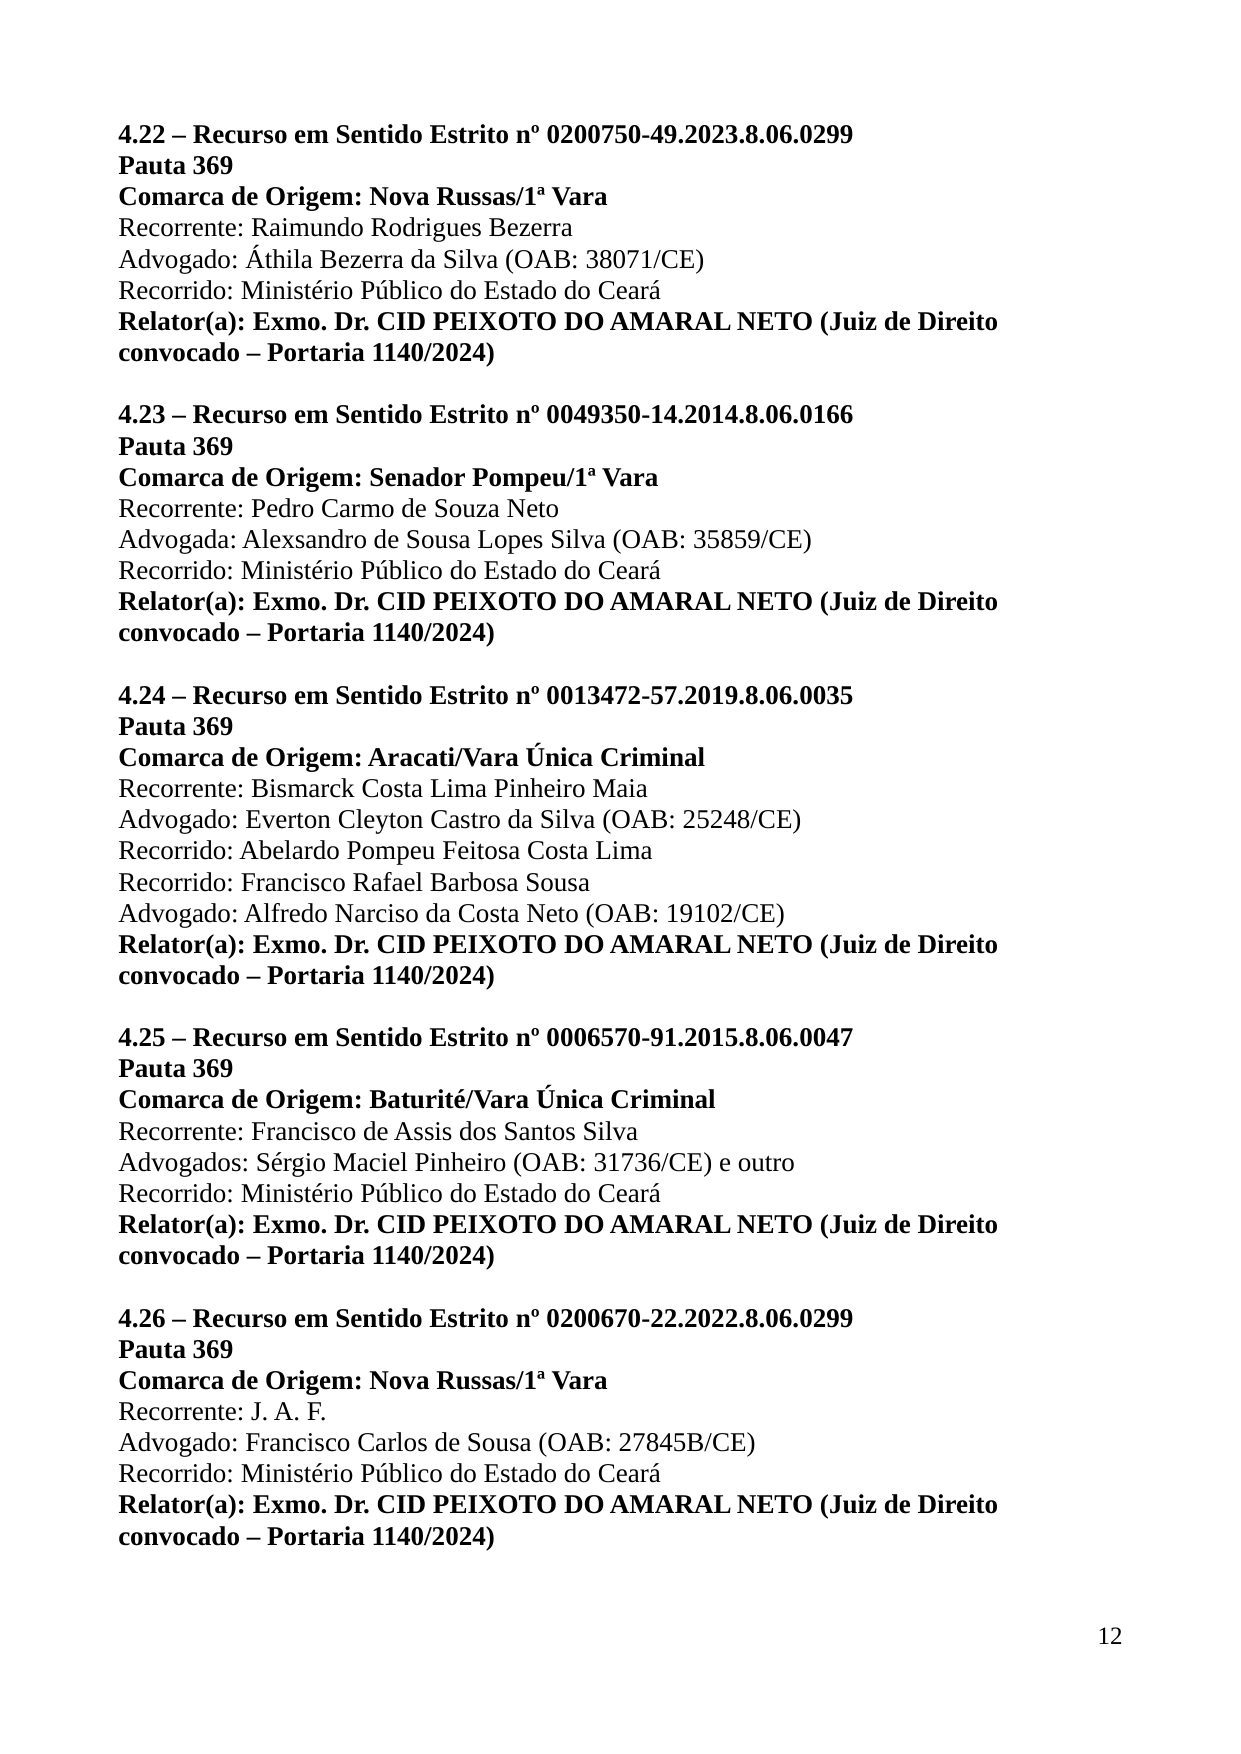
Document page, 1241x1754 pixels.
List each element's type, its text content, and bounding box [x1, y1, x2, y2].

text Recorrido: Abelardo Pompeu Feitosa Costa Lima [118, 834, 1122, 866]
text Recorrido: Ministério Público do Estado do Ceará [118, 274, 1122, 305]
text Pauta 369 [118, 429, 1122, 461]
text Recorrido: Ministério Público do Estado do Ceará [118, 1457, 1122, 1488]
text Advogado: Áthila Bezerra da Silva (OAB: 38071/CE) [118, 243, 1122, 274]
text Recorrente: Raimundo Rodrigues Bezerra [118, 212, 1122, 243]
text 4.25 – Recurso em Sentido Estrito nº 0006570-91.2015.8.06.0047 [118, 1021, 1122, 1052]
text Recorrido: Ministério Público do Estado do Ceará [118, 554, 1122, 585]
text Comarca de Origem: Baturité/Vara Única Criminal [118, 1084, 1122, 1115]
text Recorrido: Francisco Rafael Barbosa Sousa [118, 866, 1122, 897]
text Advogado: Alfredo Narciso da Costa Neto (OAB: 19102/CE) [118, 897, 1122, 928]
text 4.24 – Recurso em Sentido Estrito nº 0013472-57.2019.8.06.0035 [118, 679, 1122, 710]
text Comarca de Origem: Senador Pompeu/1ª Vara [118, 461, 1122, 492]
text 4.22 – Recurso em Sentido Estrito nº 0200750-49.2023.8.06.0299 [118, 118, 1122, 149]
text Relator(a): Exmo. Dr. CID PEIXOTO DO AMARAL NETO (Juiz de Direito convocado – Portaria 1140/2024) [118, 585, 1122, 648]
text Comarca de Origem: Nova Russas/1ª Vara [118, 1364, 1122, 1395]
text Advogado: Francisco Carlos de Sousa (OAB: 27845B/CE) [118, 1426, 1122, 1457]
text Recorrido: Ministério Público do Estado do Ceará [118, 1177, 1122, 1208]
text Relator(a): Exmo. Dr. CID PEIXOTO DO AMARAL NETO (Juiz de Direito convocado – Portaria 1140/2024) [118, 928, 1122, 990]
text Pauta 369 [118, 149, 1122, 180]
text Pauta 369 [118, 1333, 1122, 1364]
text 4.26 – Recurso em Sentido Estrito nº 0200670-22.2022.8.06.0299 [118, 1302, 1122, 1333]
text Recorrente: Pedro Carmo de Souza Neto [118, 492, 1122, 523]
text Recorrente: Francisco de Assis dos Santos Silva [118, 1115, 1122, 1146]
text Advogados: Sérgio Maciel Pinheiro (OAB: 31736/CE) e outro [118, 1146, 1122, 1177]
text Recorrente: J. A. F. [118, 1395, 1122, 1426]
text Pauta 369 [118, 710, 1122, 741]
text Relator(a): Exmo. Dr. CID PEIXOTO DO AMARAL NETO (Juiz de Direito convocado – Portaria 1140/2024) [118, 1488, 1122, 1551]
text Pauta 369 [118, 1052, 1122, 1084]
text Relator(a): Exmo. Dr. CID PEIXOTO DO AMARAL NETO (Juiz de Direito convocado – Portaria 1140/2024) [118, 305, 1122, 367]
text Comarca de Origem: Aracati/Vara Única Criminal [118, 741, 1122, 772]
text 4.23 – Recurso em Sentido Estrito nº 0049350-14.2014.8.06.0166 [118, 398, 1122, 429]
text Comarca de Origem: Nova Russas/1ª Vara [118, 180, 1122, 212]
text Relator(a): Exmo. Dr. CID PEIXOTO DO AMARAL NETO (Juiz de Direito convocado – Portaria 1140/2024) [118, 1208, 1122, 1271]
text Advogado: Everton Cleyton Castro da Silva (OAB: 25248/CE) [118, 803, 1122, 834]
text Advogada: Alexsandro de Sousa Lopes Silva (OAB: 35859/CE) [118, 523, 1122, 554]
text Recorrente: Bismarck Costa Lima Pinheiro Maia [118, 772, 1122, 803]
